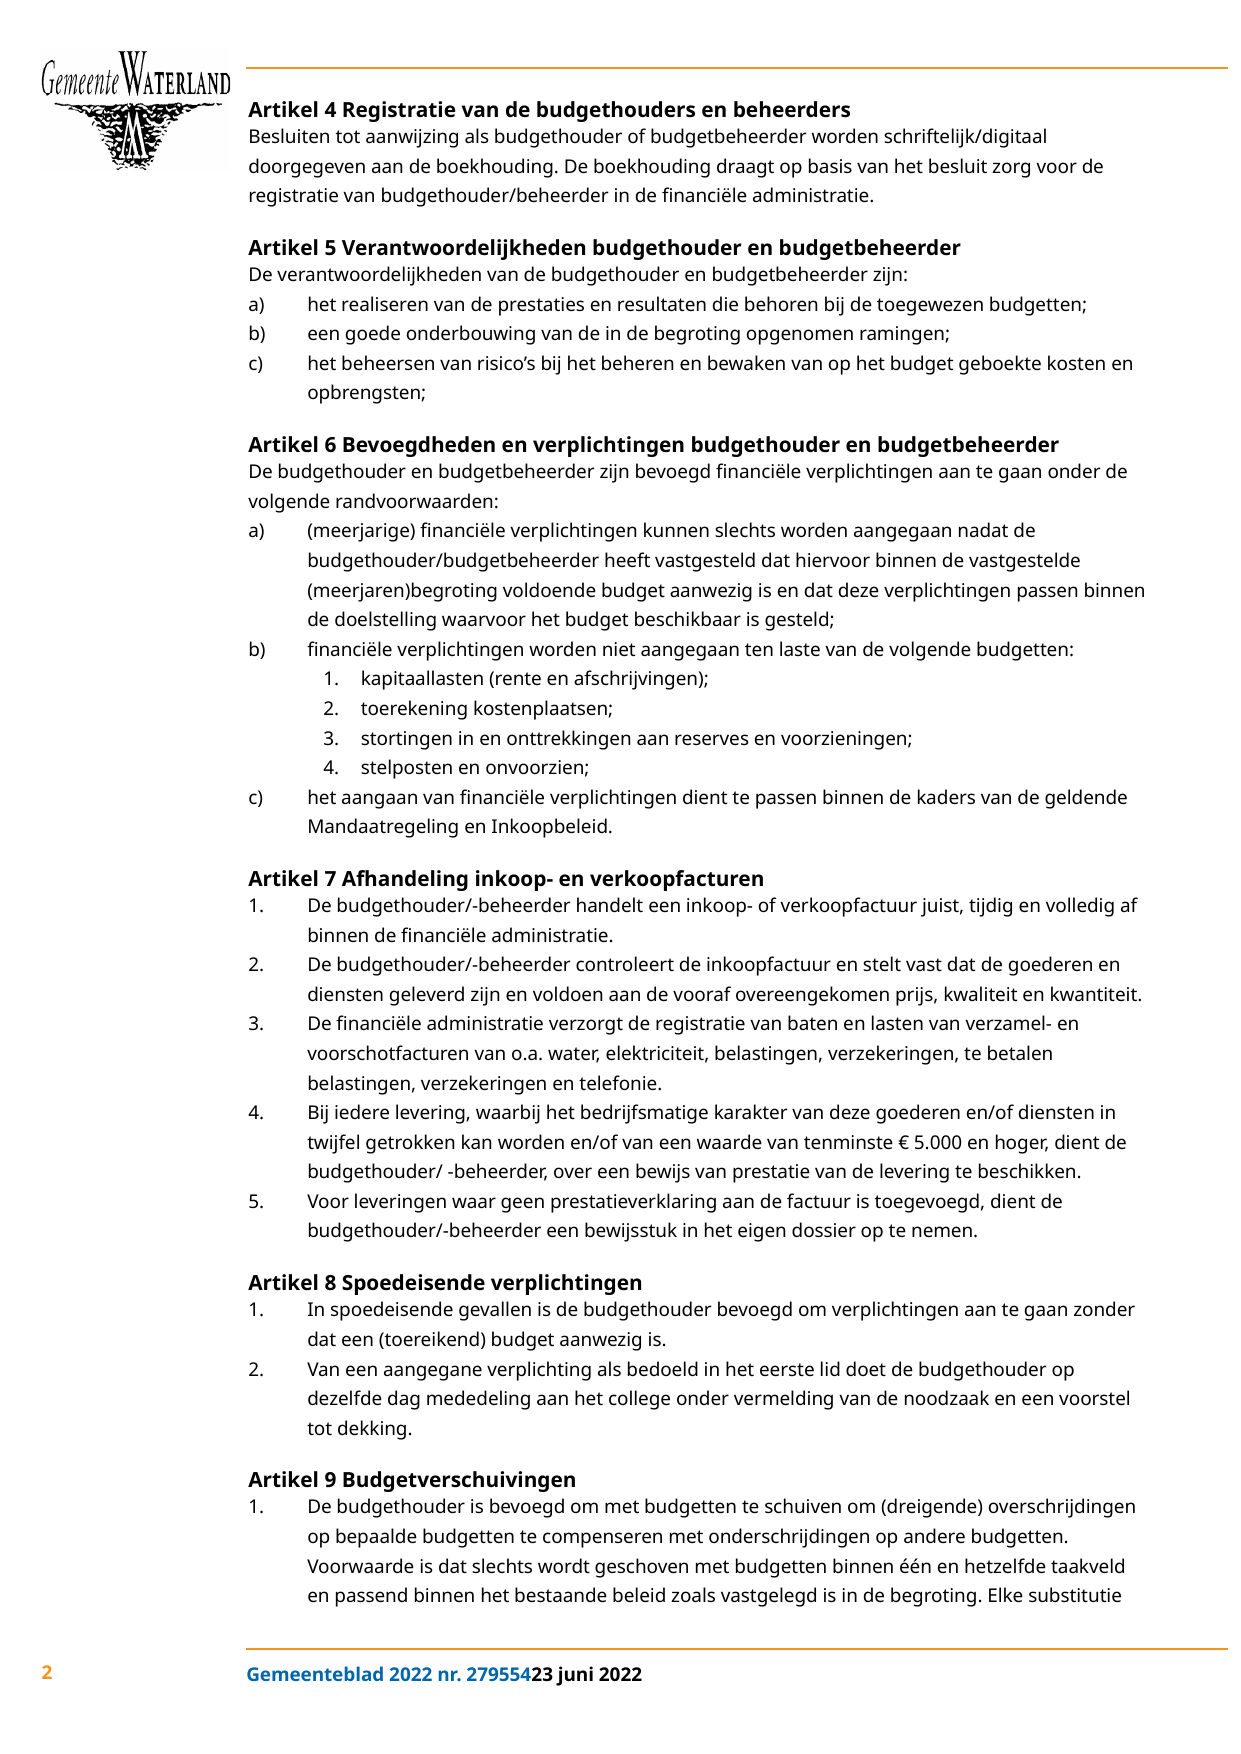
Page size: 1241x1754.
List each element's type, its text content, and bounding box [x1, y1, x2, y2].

list De budgethouder/-beheerder controleert de inkoopfactuur en stelt vast dat de goederen en diensten geleverd zijn en voldoen aan de vooraf overeengekomen prijs, kwaliteit en kwantiteit. [248, 951, 1152, 1007]
list De budgethouder is bevoegd om met budgetten te schuiven om (dreigende) overschrijdingen op bepaalde budgetten te compenseren met onderschrijdingen op andere budgetten. Voorwaarde is dat slechts wordt geschoven met budgetten binnen één en hetzelfde taakveld en passend binnen het bestaande beleid zoals vastgelegd is in de begroting. Elke substitutie [248, 1494, 1152, 1608]
text Artikel 6 Bevoegdheden en verplichtingen budgethouder en budgetbeheerder [248, 430, 1152, 458]
list stortingen in en onttrekkingen aan reserves en voorzieningen; [323, 725, 1152, 750]
list De budgethouder/-beheerder handelt een inkoop- of verkoopfactuur juist, tijdig en volledig af binnen de financiële administratie. [248, 892, 1152, 948]
text De verantwoordelijkheden van de budgethouder en budgetbeheerder zijn: [248, 261, 1152, 287]
text Artikel 8 Spoedeisende verplichtingen [248, 1268, 1152, 1297]
list De financiële administratie verzorgt de registratie van baten en lasten van verzamel- en voorschotfacturen van o.a. water, elektriciteit, belastingen, verzekeringen, te betalen belastingen, verzekeringen en telefonie. [248, 1011, 1152, 1096]
list een goede onderbouwing van de in de begroting opgenomen ramingen; [248, 320, 1152, 346]
list het aangaan van financiële verplichtingen dient te passen binnen de kaders van de geldende Mandaatregeling en Inkoopbeleid. [248, 784, 1152, 839]
text Artikel 5 Verantwoordelijkheden budgethouder en budgetbeheerder [248, 233, 1152, 261]
text Artikel 7 Afhandeling inkoop- en verkoopfacturen [248, 864, 1152, 892]
list Van een aangegane verplichting als bedoeld in het eerste lid doet de budgethouder op dezelfde dag mededeling aan het college onder vermelding van de noodzaak en een voorstel tot dekking. [248, 1356, 1152, 1441]
list financiële verplichtingen worden niet aangegaan ten laste van de volgende budgetten: [248, 636, 1152, 662]
text De budgethouder en budgetbeheerder zijn bevoegd financiële verplichtingen aan te gaan onder de volgende randvoorwaarden: [248, 458, 1152, 514]
list In spoedeisende gevallen is de budgethouder bevoegd om verplichtingen aan te gaan zonder dat een (toereikend) budget aanwezig is. [248, 1297, 1152, 1352]
text Besluiten tot aanwijzing als budgethouder of budgetbeheerder worden schriftelijk/digitaal doorgegeven aan de boekhouding. De boekhouding draagt op basis van het besluit zorg voor de registratie van budgethouder/beheerder in de financiële administratie. [248, 123, 1152, 208]
list toerekening kostenplaatsen; [323, 695, 1152, 721]
list Bij iedere levering, waarbij het bedrijfsmatige karakter van deze goederen en/of diensten in twijfel getrokken kan worden en/of van een waarde van tenminste € 5.000 en hoger, dient de budgethouder/ -beheerder, over een bewijs van prestatie van de levering te beschikken. [248, 1099, 1152, 1184]
list stelposten en onvoorzien; [323, 754, 1152, 780]
list Voor leveringen waar geen prestatieverklaring aan de factuur is toegevoegd, dient de budgethouder/-beheerder een bewijsstuk in het eigen dossier op te nemen. [248, 1188, 1152, 1243]
list het realiseren van de prestaties en resultaten die behoren bij de toegewezen budgetten; [248, 291, 1152, 317]
list (meerjarige) financiële verplichtingen kunnen slechts worden aangegaan nadat de budgethouder/budgetbeheerder heeft vastgesteld dat hiervoor binnen de vastgestelde (meerjaren)begroting voldoende budget aanwezig is en dat deze verplichtingen passen binnen de doelstelling waarvoor het budget beschikbaar is gesteld; [248, 518, 1152, 632]
text Artikel 9 Budgetverschuivingen [248, 1465, 1152, 1494]
text Artikel 4 Registratie van de budgethouders en beheerders [248, 95, 1152, 123]
list kapitaallasten (rente en afschrijvingen); [323, 666, 1152, 691]
picture [41, 47, 231, 172]
list het beheersen van risico’s bij het beheren en bewaken van op het budget geboekte kosten en opbrengsten; [248, 350, 1152, 405]
